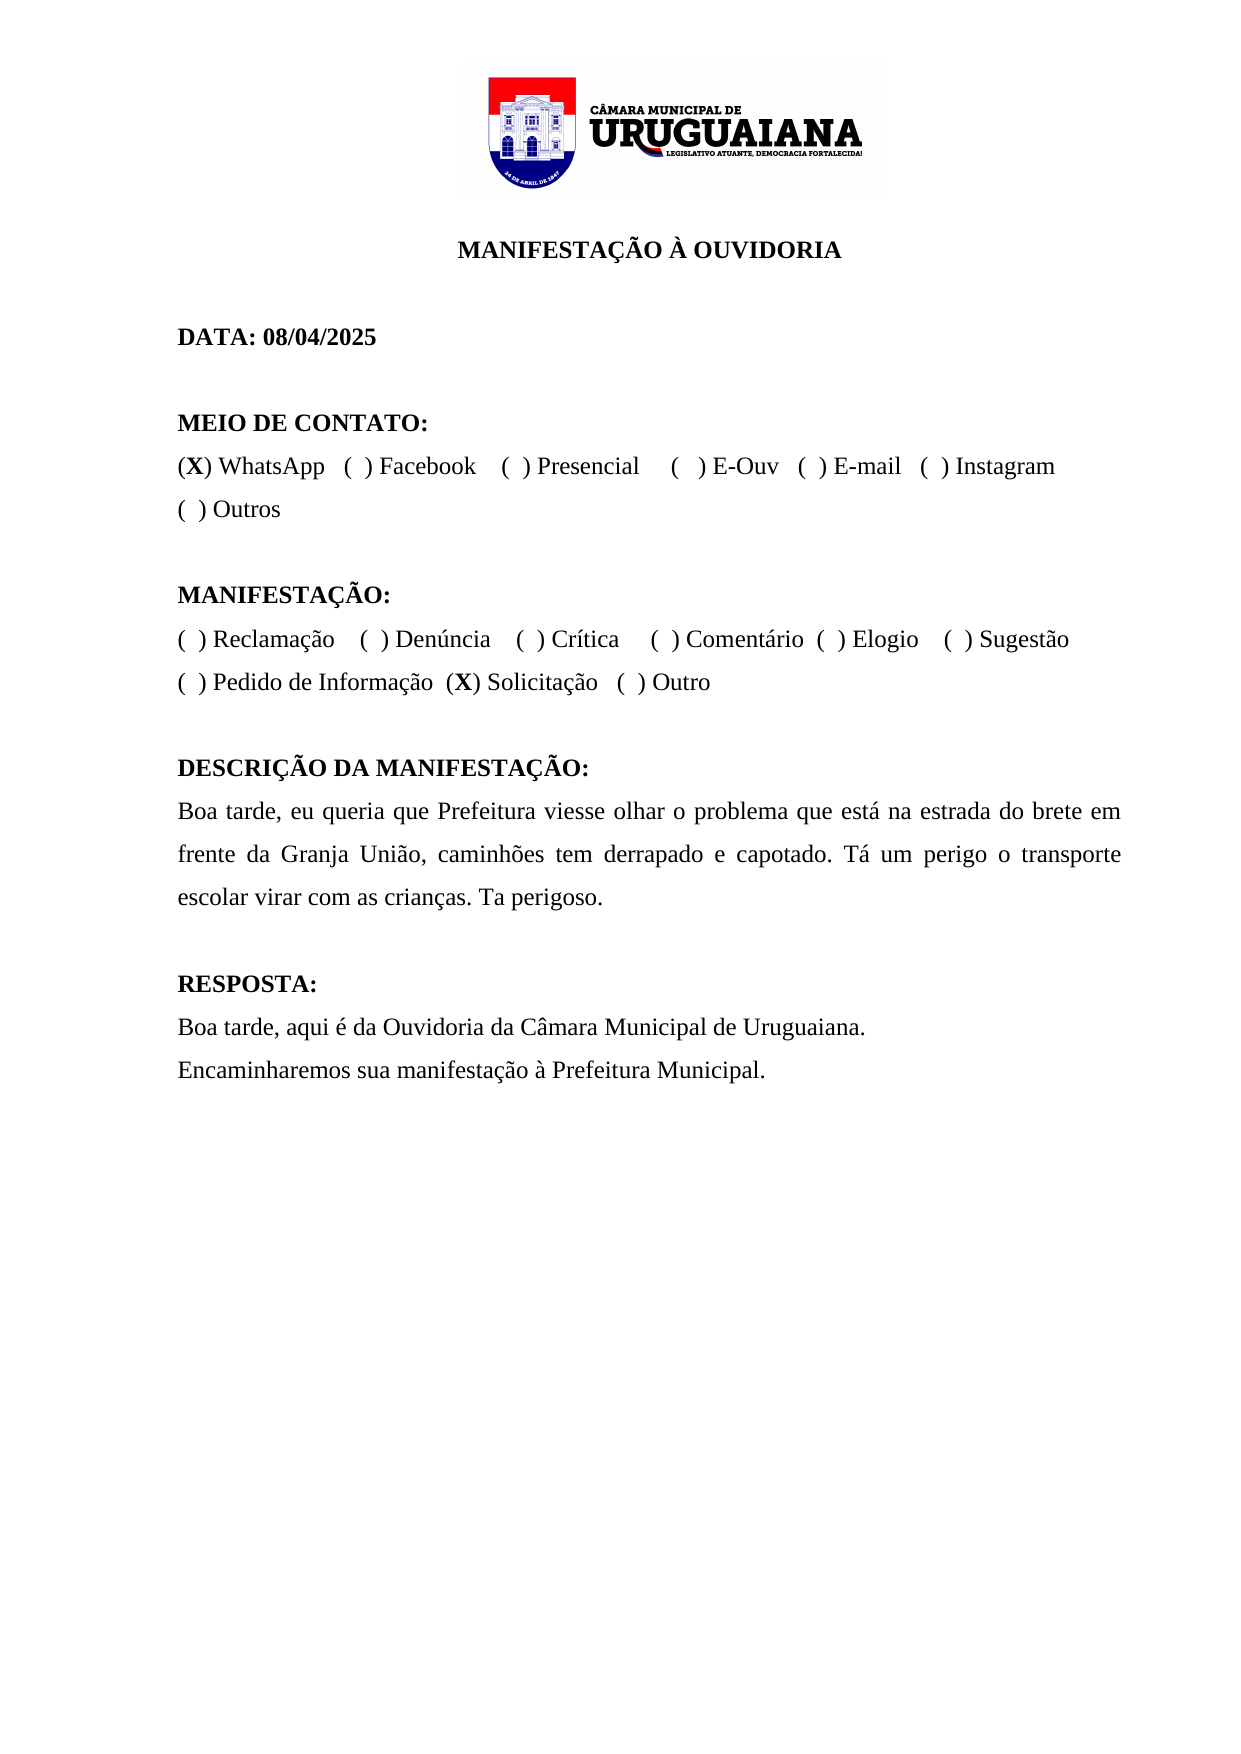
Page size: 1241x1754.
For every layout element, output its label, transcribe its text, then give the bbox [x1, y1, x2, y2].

text MANIFESTAÇÃO: [177, 581, 1122, 609]
text MEIO DE CONTATO: [177, 408, 1122, 437]
text Boa tarde, eu queria que Prefeitura viesse olhar o problema que está na estrada do brete em frente da Granja União, caminhões tem derrapado e capotado. Tá um perigo o transporte escolar virar com as crianças. Ta perigoso. [177, 796, 1122, 911]
text (X) WhatsApp ( ) Facebook ( ) Presencial ( ) E-Ouv ( ) E-mail ( ) Instagram [177, 451, 1122, 480]
list RESPOSTA: [177, 969, 1122, 997]
text DATA: 08/04/2025 [177, 322, 1122, 351]
text DESCRIÇÃO DA MANIFESTAÇÃO: [177, 753, 1122, 782]
text MANIFESTAÇÃO À OUVIDORIA [177, 236, 1122, 264]
text ( ) Pedido de Informação (X) Solicitação ( ) Outro [177, 667, 1122, 696]
list Boa tarde, aqui é da Ouvidoria da Câmara Municipal de Uruguaiana. [177, 1012, 1122, 1041]
picture [462, 58, 888, 199]
list Encaminharemos sua manifestação à Prefeitura Municipal. [177, 1055, 1122, 1084]
text ( ) Outros [177, 494, 1122, 523]
text ( ) Reclamação ( ) Denúncia ( ) Crítica ( ) Comentário ( ) Elogio ( ) Sugestão [177, 624, 1122, 652]
